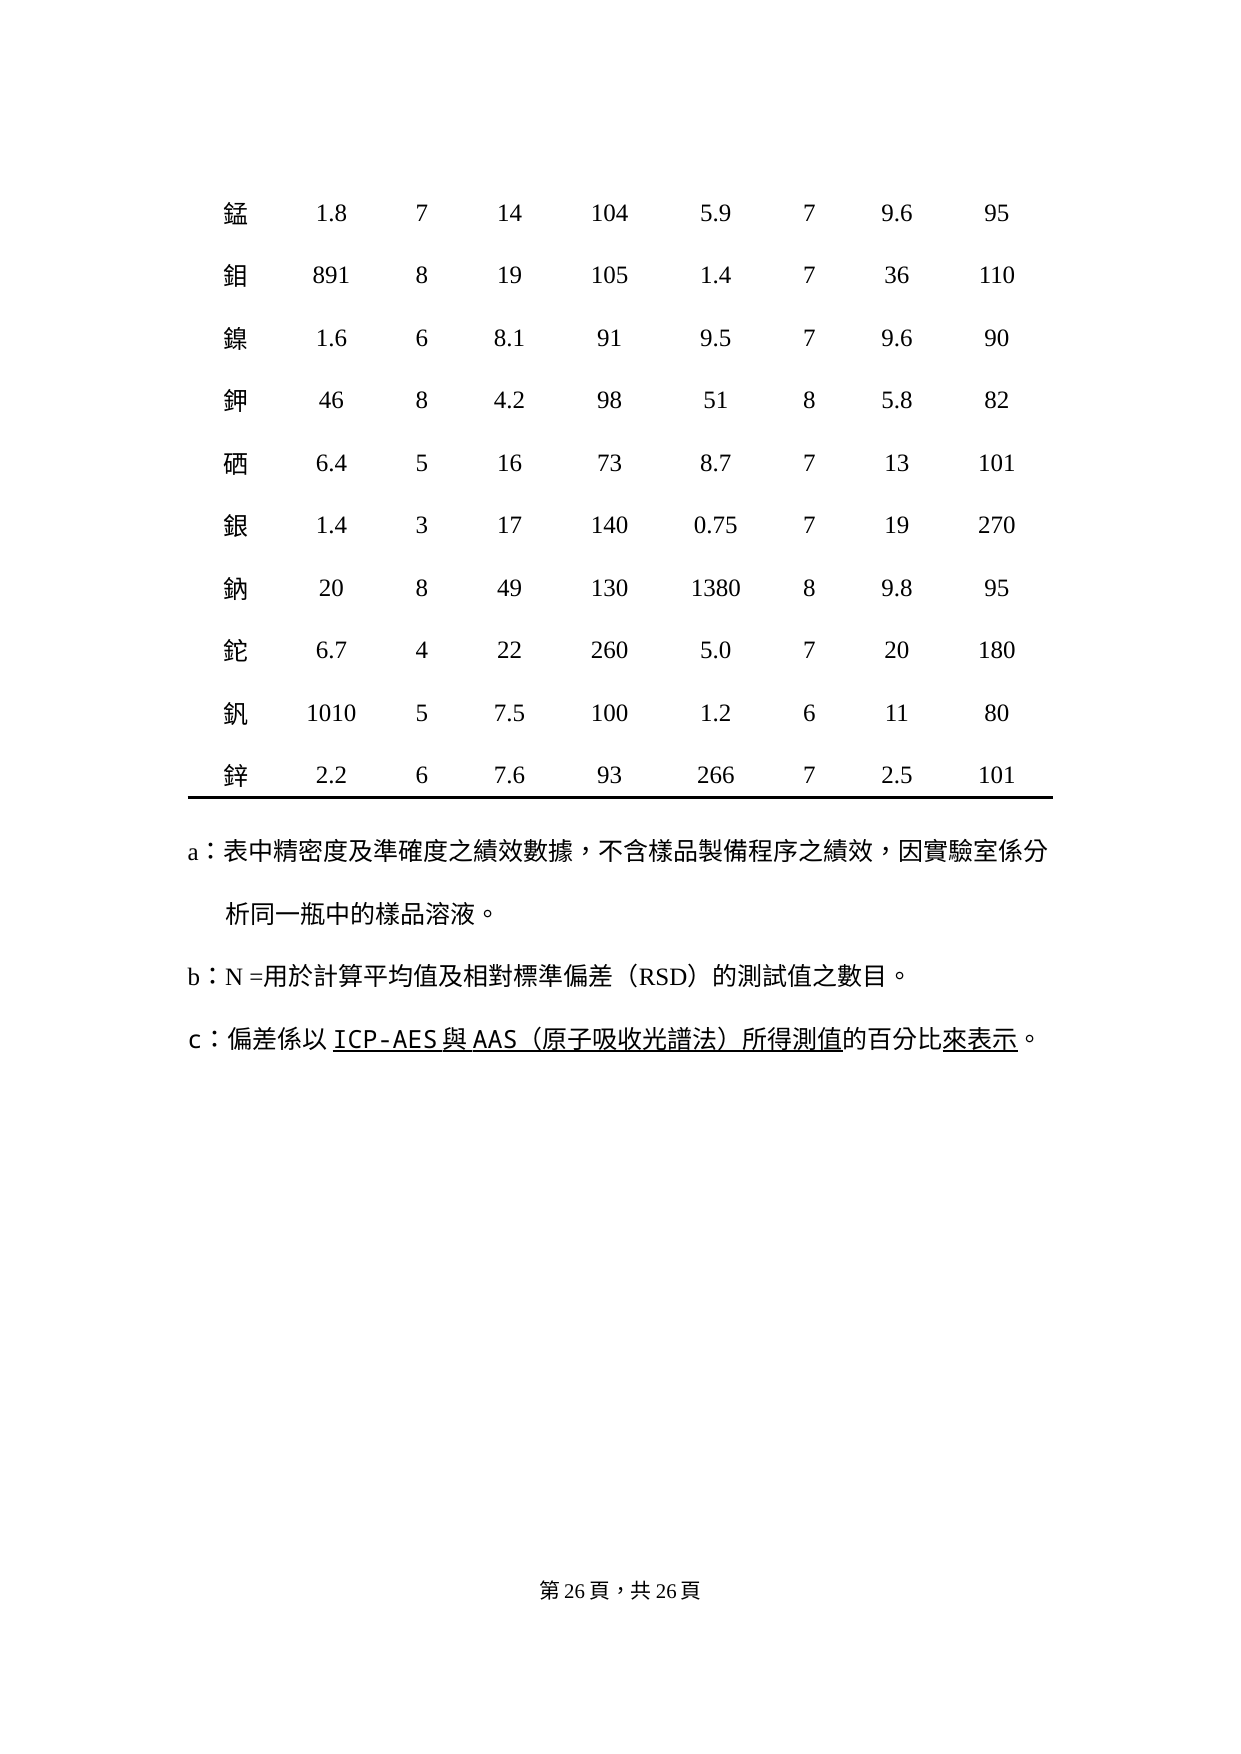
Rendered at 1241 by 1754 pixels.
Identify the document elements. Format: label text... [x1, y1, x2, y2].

table_cell 7 [765, 171, 853, 233]
table_cell 5 [378, 421, 465, 483]
table_cell 266 [666, 733, 765, 796]
table_cell 1.4 [666, 233, 765, 296]
table_cell 7 [765, 483, 853, 546]
table_cell 100 [553, 671, 666, 733]
table_cell 5 [378, 671, 465, 733]
table_cell 鉈 [188, 608, 284, 671]
table_cell 104 [553, 171, 666, 233]
table_cell 7 [765, 608, 853, 671]
table_cell 4 [378, 608, 465, 671]
table_cell 101 [940, 733, 1053, 796]
table_cell 5.9 [666, 171, 765, 233]
table_cell 6 [378, 296, 465, 358]
table_cell 46 [284, 358, 378, 421]
table_cell 8 [378, 233, 465, 296]
table_cell 180 [940, 608, 1053, 671]
table_cell 82 [940, 358, 1053, 421]
table_cell 90 [940, 296, 1053, 358]
table_cell 2.2 [284, 733, 378, 796]
table_cell 2.5 [853, 733, 940, 796]
table_cell 17 [465, 483, 553, 546]
table_cell 硒 [188, 421, 284, 483]
table_cell 36 [853, 233, 940, 296]
table_cell 105 [553, 233, 666, 296]
table_cell 19 [853, 483, 940, 546]
table_cell 7.6 [465, 733, 553, 796]
table_cell 3 [378, 483, 465, 546]
table_cell 91 [553, 296, 666, 358]
table_cell 7.5 [465, 671, 553, 733]
table_cell 1010 [284, 671, 378, 733]
table_cell 11 [853, 671, 940, 733]
table_cell 270 [940, 483, 1053, 546]
table_cell 9.6 [853, 296, 940, 358]
table_cell 1.2 [666, 671, 765, 733]
table_cell 7 [378, 171, 465, 233]
table_cell 1.4 [284, 483, 378, 546]
table_cell 101 [940, 421, 1053, 483]
table_cell 7 [765, 296, 853, 358]
table_cell 73 [553, 421, 666, 483]
table_cell 6 [765, 671, 853, 733]
table_cell 140 [553, 483, 666, 546]
table_cell 130 [553, 546, 666, 608]
table_cell 8.7 [666, 421, 765, 483]
table_cell 6.7 [284, 608, 378, 671]
table_cell 16 [465, 421, 553, 483]
table_cell 9.5 [666, 296, 765, 358]
table_cell 鈉 [188, 546, 284, 608]
table_cell 7 [765, 421, 853, 483]
table_cell 8 [765, 546, 853, 608]
table_cell 8 [765, 358, 853, 421]
table_cell 19 [465, 233, 553, 296]
table_cell 22 [465, 608, 553, 671]
table_cell 80 [940, 671, 1053, 733]
table_cell 1.8 [284, 171, 378, 233]
table_cell 95 [940, 171, 1053, 233]
table_cell 5.8 [853, 358, 940, 421]
table_cell 銀 [188, 483, 284, 546]
table_cell 20 [284, 546, 378, 608]
text a：表中精密度及準確度之績效數據，不含樣品製備程序之績效，因實驗室係分析同一瓶中的樣品溶液。 [187, 808, 1050, 933]
table_cell 1.6 [284, 296, 378, 358]
table_cell 0.75 [666, 483, 765, 546]
table_cell 1380 [666, 546, 765, 608]
table_cell 7 [765, 733, 853, 796]
table_cell 95 [940, 546, 1053, 608]
table_cell 錳 [188, 171, 284, 233]
table_cell 釩 [188, 671, 284, 733]
table_cell 110 [940, 233, 1053, 296]
table_cell 8.1 [465, 296, 553, 358]
table_cell 鉬 [188, 233, 284, 296]
table_cell 51 [666, 358, 765, 421]
table_cell 9.8 [853, 546, 940, 608]
table_cell 鎳 [188, 296, 284, 358]
table_cell 14 [465, 171, 553, 233]
table_cell 9.6 [853, 171, 940, 233]
table_cell 260 [553, 608, 666, 671]
table_cell 7 [765, 233, 853, 296]
table_cell 4.2 [465, 358, 553, 421]
table_cell 8 [378, 358, 465, 421]
table_cell 93 [553, 733, 666, 796]
table_cell 6.4 [284, 421, 378, 483]
text b：N =用於計算平均值及相對標準偏差（RSD）的測試值之數目。 [187, 933, 1082, 996]
table_cell 891 [284, 233, 378, 296]
table_cell 13 [853, 421, 940, 483]
text c：偏差係以ICP-AES與AAS（原子吸收光譜法）所得測值的百分比來表示。 [187, 996, 1053, 1058]
table_cell 6 [378, 733, 465, 796]
table_cell 49 [465, 546, 553, 608]
table_cell 鋅 [188, 733, 284, 796]
table_cell 8 [378, 546, 465, 608]
table_cell 鉀 [188, 358, 284, 421]
table_cell 20 [853, 608, 940, 671]
table_cell 5.0 [666, 608, 765, 671]
table_cell 98 [553, 358, 666, 421]
